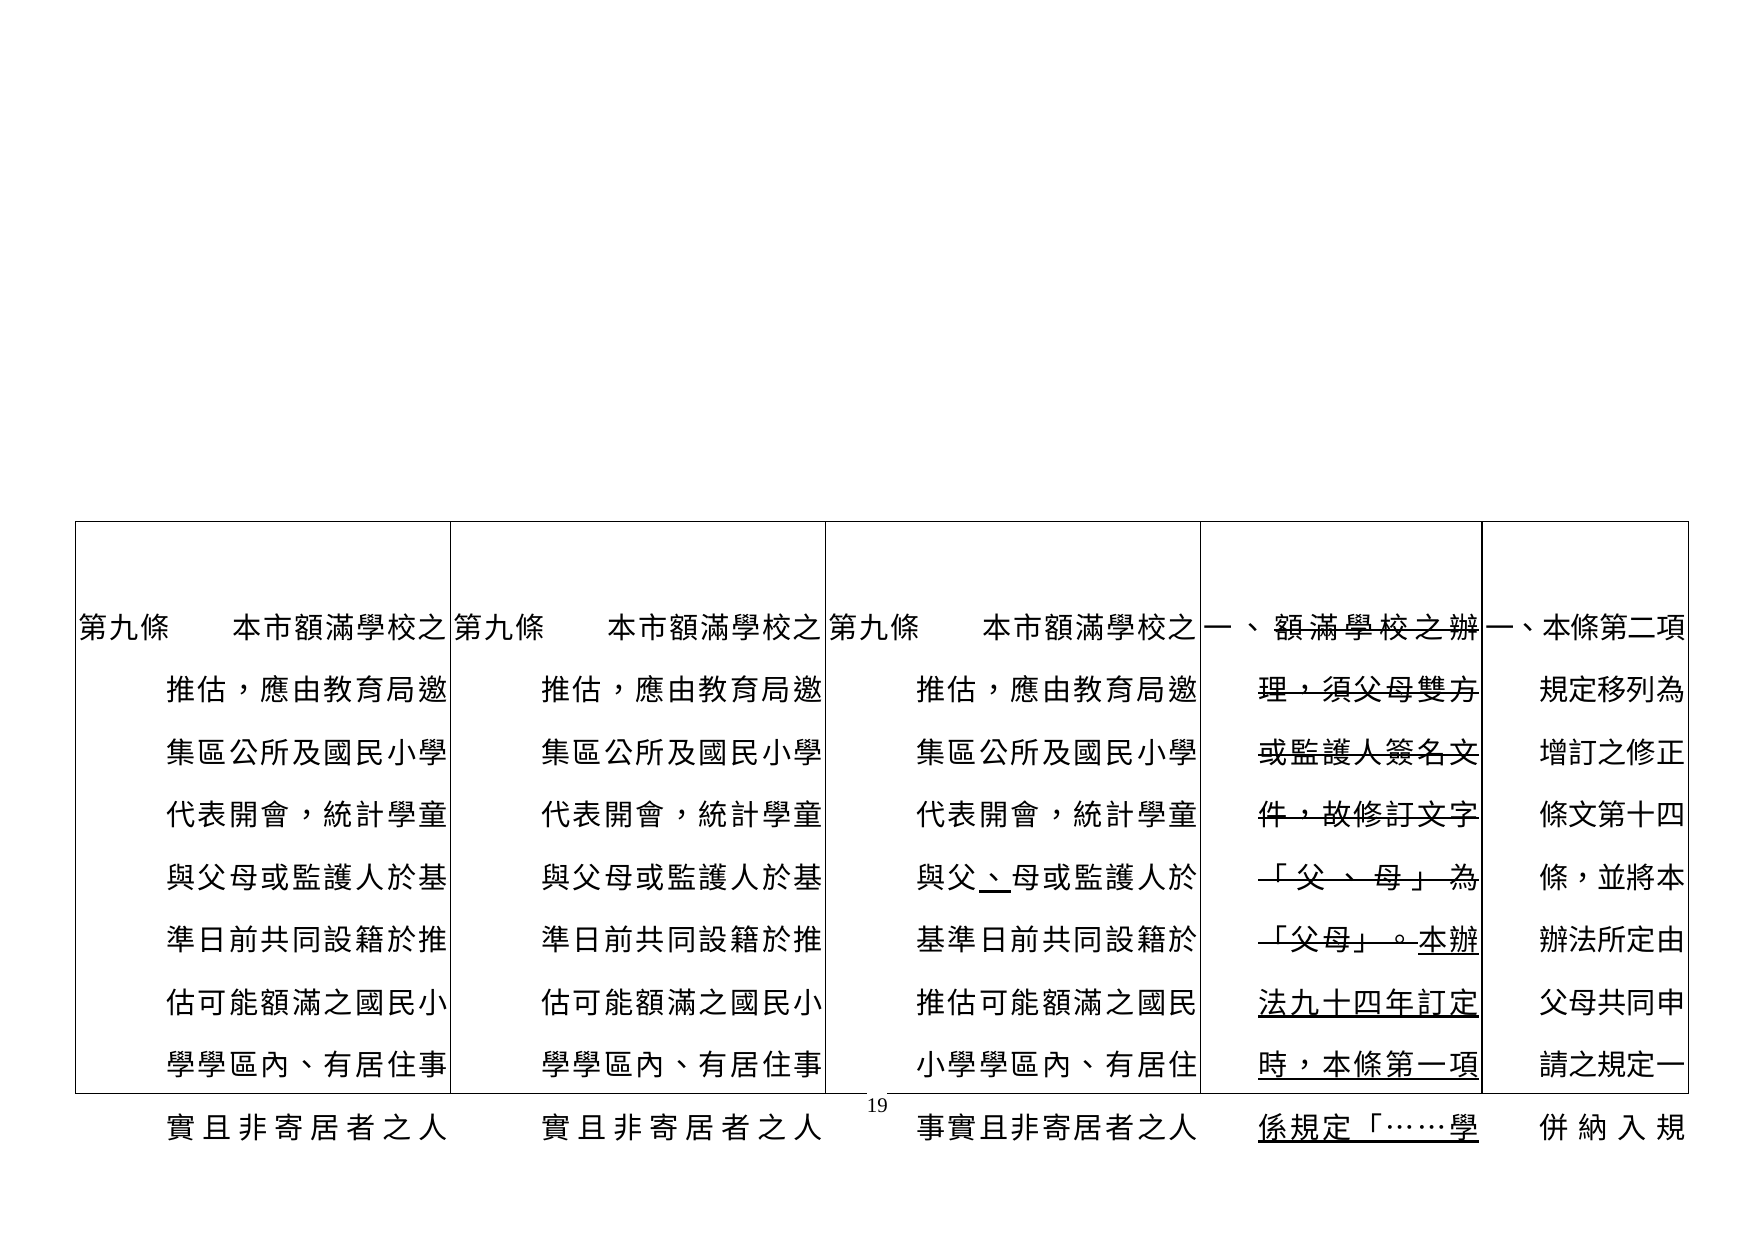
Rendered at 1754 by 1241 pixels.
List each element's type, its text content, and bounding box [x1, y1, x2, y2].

table_cell 第九條 本市額滿學校之推估，應由教育局邀集區公所及國民小學代表開會，統計學童與父母或監護人於基準日前共同設籍於推估可能額滿之國民小學學區內、有居住事實且非寄居者之人數，及依第十三條各款規定分發之人數後，預估各校報到率，公告額滿學校名單。 前項學童與父母共同設籍之規定，於依民法或其他法律規定，由父母之一方對於學童單獨行使權利或負擔義務者，不適用之。 經教育局公告之額滿學校，應於當年度四月第四週（以下簡稱審查期間），與區公所共同審查學童優先入學資格。 審查期間後至當年度六月二十日前，學校預估設籍學區內學生數有額滿趨勢，且無法增班，報請教育局審查者，教育局得核定公告為額滿學校，但公告為額滿學校前已分發學生之入學資格不受影響，核定額滿公告後戶籍遷入之學生，依第十條第一項第二、三款規定辦理。 [451, 522, 825, 1093]
table_cell 一、額滿學校之辦理，須父母雙方或監護人簽名文件，故修訂文字「父、母」為「父母」。本辦法九十四年訂定時，本條第一項係規定「……學童與父母共同或監護人於基準日前共同設籍在額滿國民小學學區內……」，與第十條第一款所定學童應與父母二人共同設籍之額滿學校優先分發要件規定相互呼應。惟一０四年修正時，本項上開文字酌作文字修正為「……學童與父、母或監護人於基準日前共同設籍於推估可能額滿之國民小學學區內……」，易滋學童與父或母任一人共同設籍即符合要件之誤解。為避免額滿學校分發作業之困擾，爰將「父、母」二字修正為「父母」，俾符本項之立法原旨。 二、本市一０六學年度有未核定為額滿學校之學校於六月初受理新生報到後，發生學童戶籍異動情事，而有嗣後額滿之情形，又因無法以增班方式處理之情形，致生學校分發作業之因擾，故爰增訂第四項規定，以資因應。 三、為保障上開此種嗣後核定為額滿學校前之已分發學生之權益，故增訂第四項爰明定但書「公告為額滿學校前已分發學生之入學資格不受影響」之規定。至於核定為額滿學校後方轉始將戶籍遷至額滿學校學區者，其入學分發作業亦應有所準據，爰明定依第十條第一項第二款及第三款之規定辦理，以資明確，由國民小學填具轉介單並協助改分發至鄰近未額滿學校就讀。如尚有缺額時，則由候補名冊依序遞補至額滿為止。 [1201, 522, 1481, 1093]
table_cell 第九條 本市額滿學校之推估，應由教育局邀集區公所及國民小學代表開會，統計學童與父、母或監護人於基準日前共同設籍於推估可能額滿之國民小學學區內、有居住事實且非寄居者之人數，及依第十三條各款規定分發之人數後，預估各校報到率，公告額滿學校名單。 前項學童與父母共同設籍之規定，於依民法或其他法律規定，由父母之一方對於學童單獨行使權利或負擔義務者，不適用之。 經教育局公告之額滿學校，應於當年度四月第四週（以下簡稱審查期間），與區公所共同審查學童優先入學資格。 [826, 522, 1200, 1093]
table_cell 一、本條第二項規定移列為增訂之修正條文第十四條，並將本辦法所定由父母共同申請之規定一併納入規範。 二、依教育局修正條文增訂之第四項規定，核定公告為額滿學校後戶籍遷入該校學區之學生，其分發入學之作業，係依第十條第二款及第三款規定辦理。惟查，由於核定公告額滿之原因及日期並不相同，第十條關於額滿學校之規定，除第二款及第三款外，第四款規定於第三項之額滿學校亦有準用必要。準此，爰修正教育局修正條文第四項規定，並洽教育局同意修正。另教育局之修正說明亦酌作文字修正。 [1483, 522, 1688, 1093]
table_cell 第九條 本市額滿學校之推估，應由教育局邀集區公所及國民小學代表開會，統計學童與父母或監護人於基準日前共同設籍於推估可能額滿之國民小學學區內、有居住事實且非寄居者之人數，及依第十三條各款規定分發之人數後，預估各校報到率，公告額滿學校名單。 經教育局公告之額滿學校，應於當年度四月第四週（以下簡稱審查期間），與區公所共同審查學童優先入學資格。 審查期間後至當年度六月二十日前，國民小學預估設籍學區內學生數有額滿趨勢，且無法增班，經報請教育局審查者，教育局得核定公告為額滿學校，公告為額滿學校前已分發學生之入學資格不受影響。核定公告為額滿學校後戶籍遷入該校學區之學生，其分發入學之作業，準用第十條第二款至第四款規定。 [76, 522, 450, 1093]
